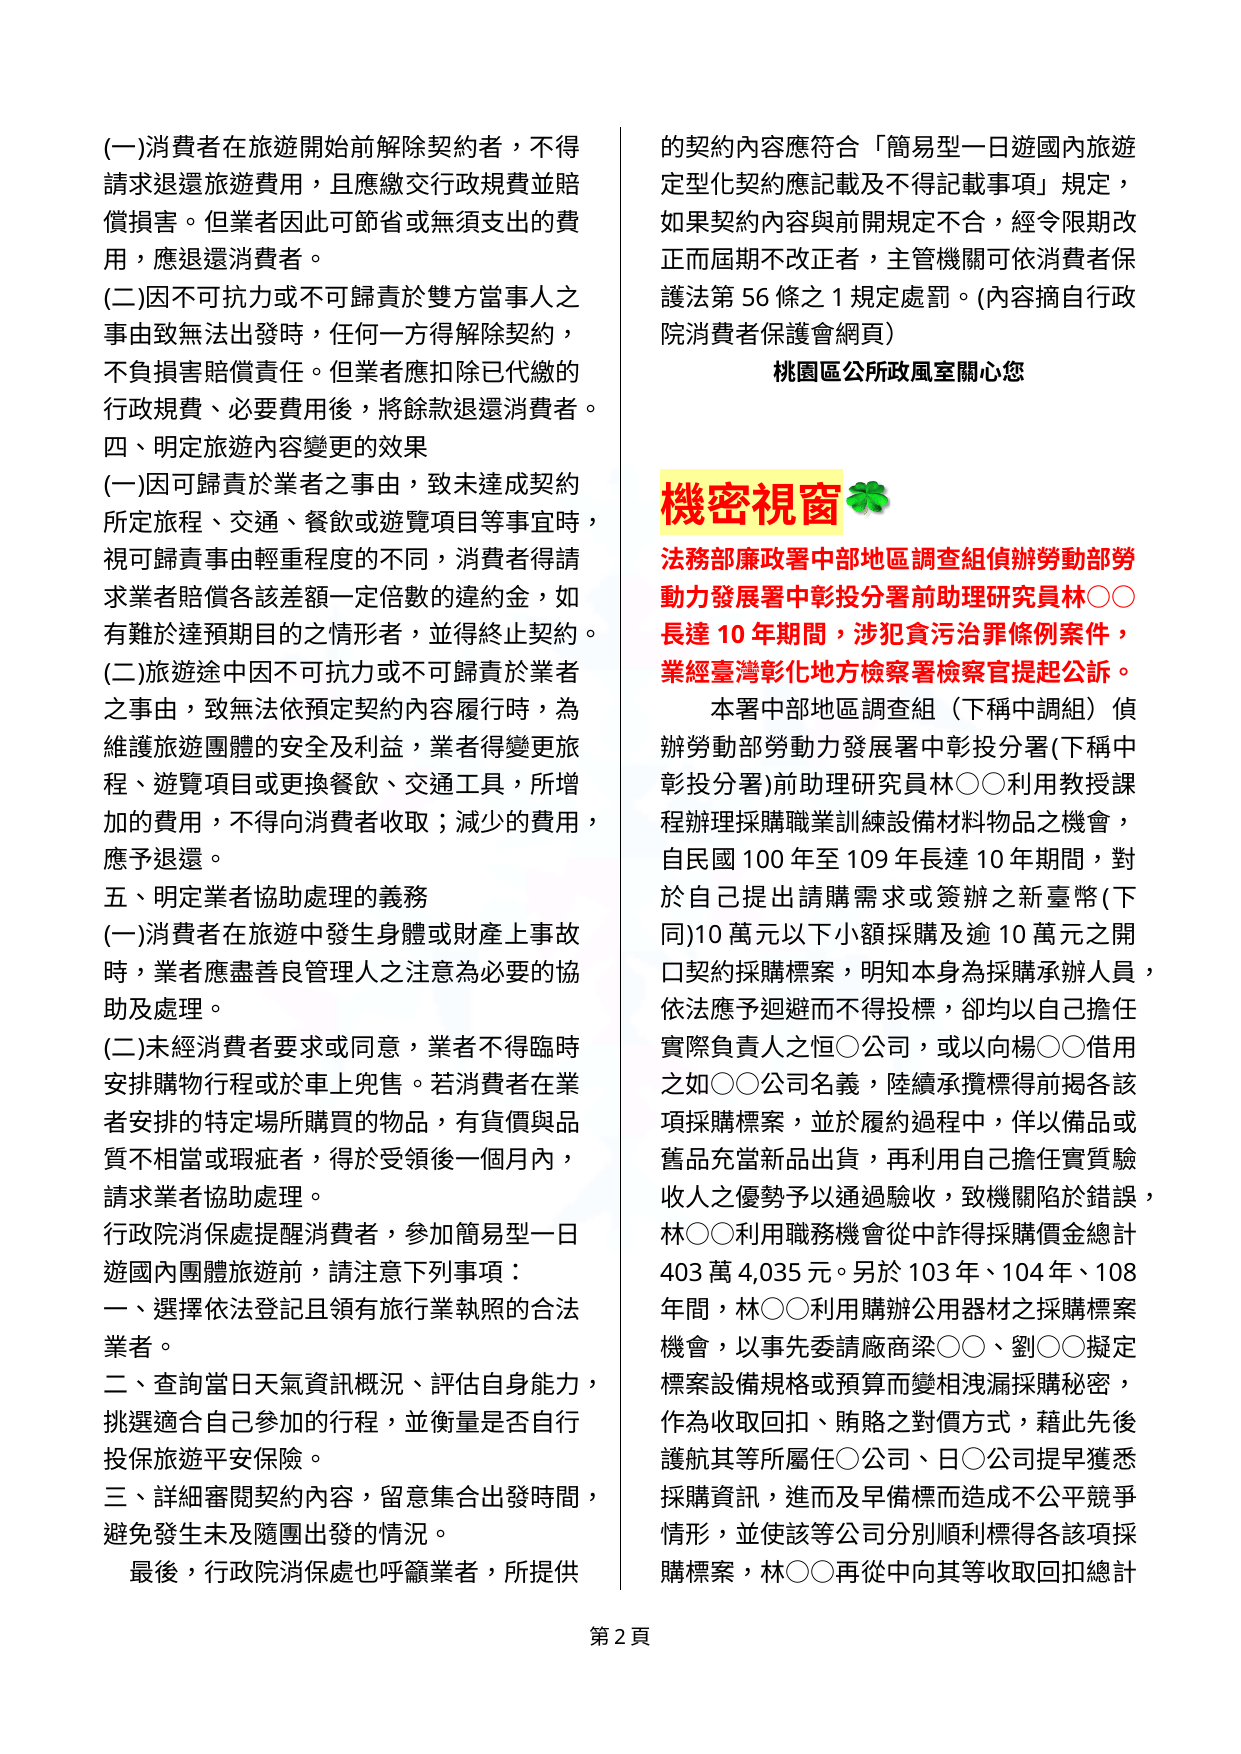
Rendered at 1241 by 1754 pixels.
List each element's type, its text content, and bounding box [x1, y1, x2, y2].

picture [844, 474, 891, 521]
text (一)因可歸責於業者之事由，致未達成契約所定旅程、交通、餐飲或遊覽項目等事宜時，視可歸責事由輕重程度的不同，消費者得請求業者賠償各該差額一定倍數的違約金，如有難於達預期目的之情形者，並得終止契約。 [103, 464, 152, 652]
text 一、選擇依法登記且領有旅行業執照的合法業者。 [103, 1289, 581, 1364]
text 三、詳細審閱契約內容，留意集合出發時間，避免發生未及隨團出發的情況。 [103, 1477, 581, 1552]
text 法務部廉政署中部地區調查組偵辦勞動部勞動力發展署中彰投分署前助理研究員林○○長達10年期間，涉犯貪污治罪條例案件，業經臺灣彰化地方檢察署檢察官提起公訴。 黃○本署中部地區調查組（下稱中調組）偵辦勞動部勞動力發展署中彰投分署(下稱中彰投分署)前助理研究員林○○利用教授課程辦理採購職業訓練設備材料物品之機會，自民國100年至109年長達10年期間，對於自己提出請購需求或簽辦之新臺幣(下同)10萬元以下小額採購及逾10萬元之開口契約採購標案，明知本身為採購承辦人員，依法應予迴避而不得投標，卻均以自己擔任實際負責人之恒○公司，或以向楊○○借用之如○○公司名義，陸續承攬標得前揭各該項採購標案，並於履約過程中，佯以備品或舊品充當新品出貨，再利用自己擔任實質驗收人之優勢予以通過驗收，致機關陷於錯誤，林○○利用職務機會從中詐得採購價金總計403萬4,035元。另於103年、104年、108年間，林○○利用購辦公用器材之採購標案機會，以事先委請廠商梁○○、劉○○擬定標案設備規格或預算而變相洩漏採購秘密，作為收取回扣、賄賂之對價方式，藉此先後護航其等所屬任○公司、日○公司提早獲悉採購資訊，進而及早備標而造成不公平競爭情形，並使該等公司分別順利標得各該項採購標案，林○○再從中向其等收取回扣總計266萬2,545元。林○○總計利用職務詐取及收取之回扣不法金額達669萬6,580元。 [660, 539, 1137, 1589]
text 五、明定業者協助處理的義務 [103, 877, 152, 914]
text 行政院消保處提醒消費者，參加簡易型一日遊國內團體旅遊前，請注意下列事項： [103, 1214, 152, 1289]
text 的契約內容應符合「簡易型一日遊國內旅遊定型化契約應記載及不得記載事項」規定，如果契約內容與前開規定不合，經令限期改正而屆期不改正者，主管機關可依消費者保護法第56條之1規定處罰。(內容摘自行政院消費者保護會網頁） [660, 127, 1137, 352]
text (二)未經消費者要求或同意，業者不得臨時安排購物行程或於車上兜售。若消費者在業者安排的特定場所購買的物品，有貨價與品質不相當或瑕疵者，得於受領後一個月內，請求業者協助處理。 [103, 1027, 152, 1214]
text 機密視窗 [1089, 464, 1137, 539]
text 桃園區公所政風室關心您 [660, 352, 1137, 389]
text (一)消費者在旅遊中發生身體或財產上事故時，業者應盡善良管理人之注意為必要的協助及處理。 [103, 914, 152, 1027]
text (一)消費者在旅遊開始前解除契約者，不得請求退還旅遊費用，且應繳交行政規費並賠償損害。但業者因此可節省或無須支出的費用，應退還消費者。 [103, 127, 581, 277]
text 二、查詢當日天氣資訊概況、評估自身能力，挑選適合自己參加的行程，並衡量是否自行投保旅遊平安保險。 [103, 1364, 581, 1477]
text (二)因不可抗力或不可歸責於雙方當事人之事由致無法出發時，任何一方得解除契約，不負損害賠償責任。但業者應扣除已代繳的行政規費、必要費用後，將餘款退還消費者。 [103, 277, 581, 427]
text 四、明定旅遊內容變更的效果 [103, 427, 152, 464]
text 最後，行政院消保處也呼籲業者，所提供 [103, 1552, 581, 1589]
text (二)旅遊途中因不可抗力或不可歸責於業者之事由，致無法依預定契約內容履行時，為維護旅遊團體的安全及利益，業者得變更旅程、遊覽項目或更換餐飲、交通工具，所增加的費用，不得向消費者收取；減少的費用，應予退還。 [103, 652, 152, 877]
